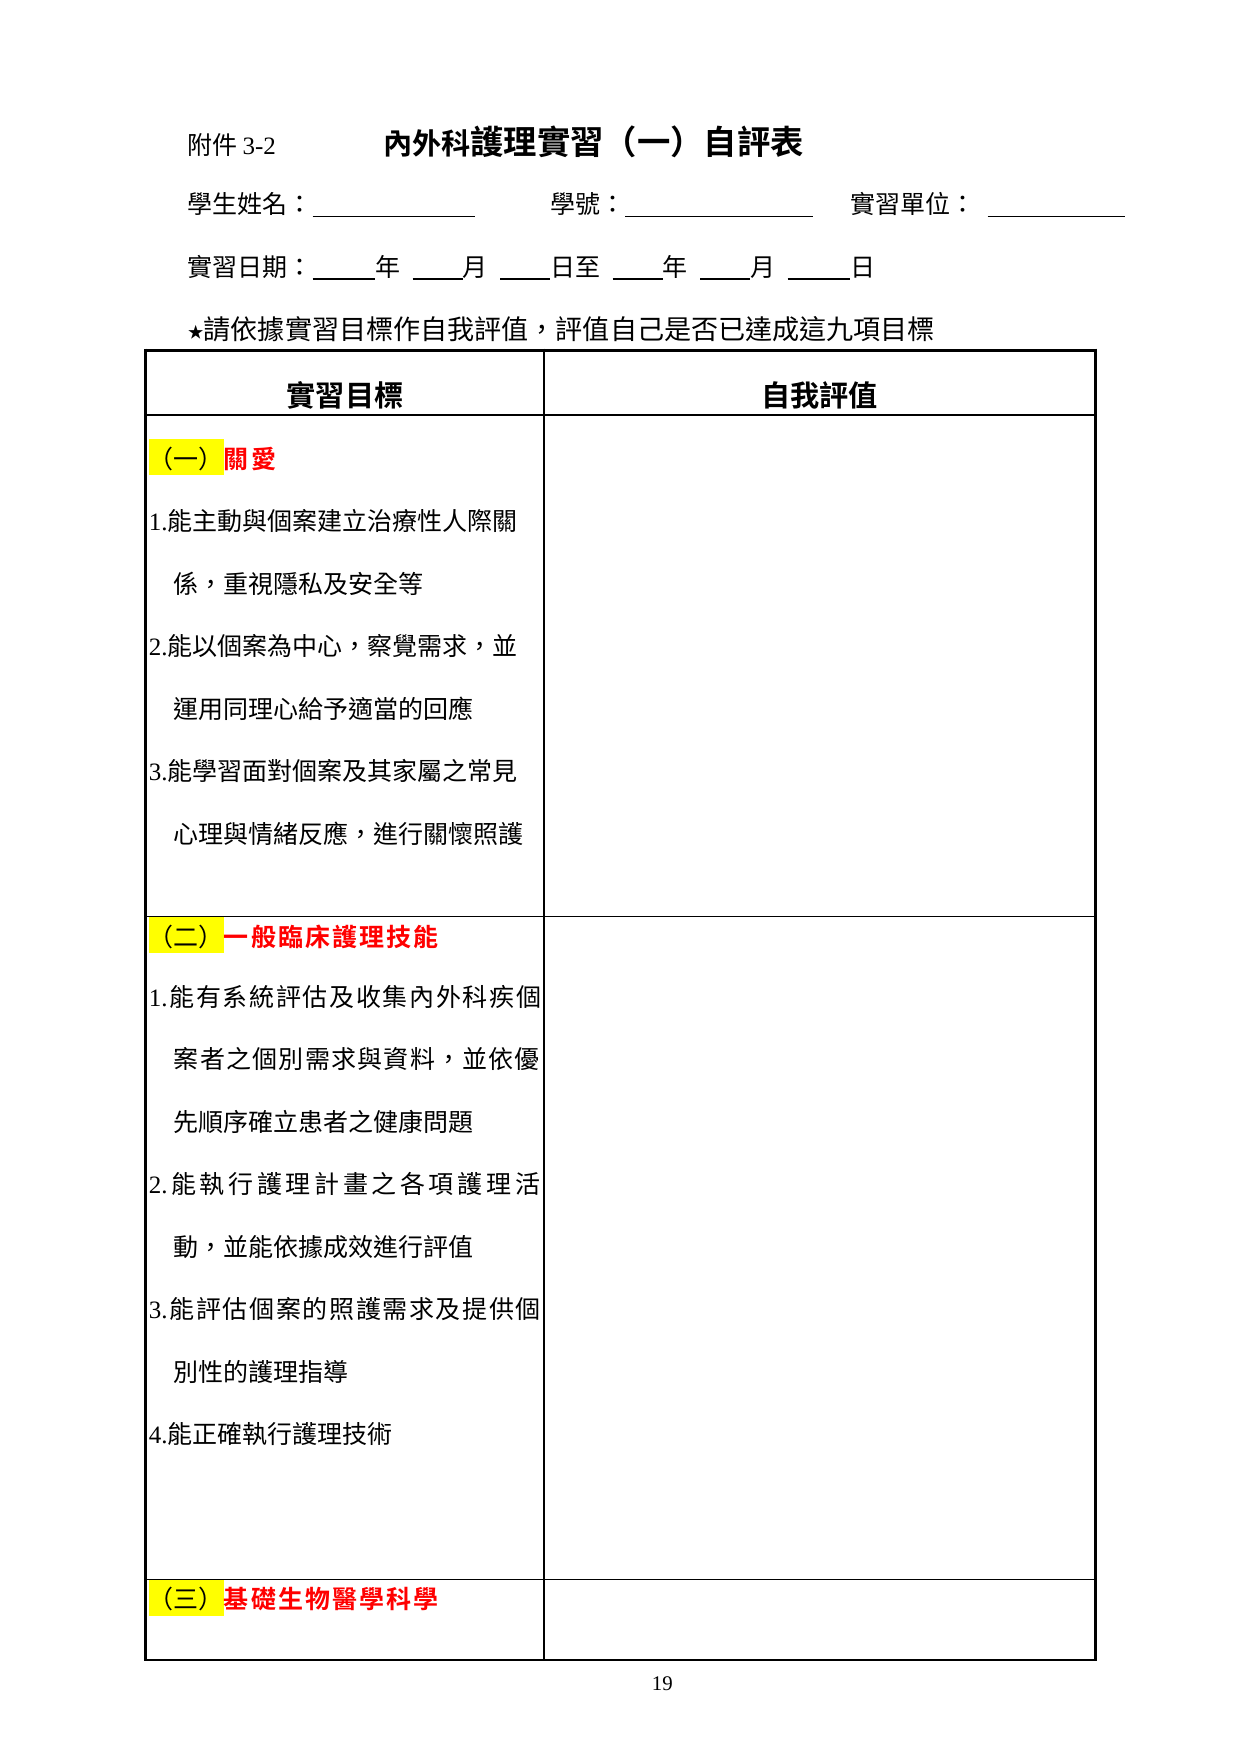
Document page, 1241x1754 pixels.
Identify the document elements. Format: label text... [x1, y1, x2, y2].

table_header 實習目標 [147, 352, 543, 414]
text 學生姓名： 學號： 實習單位： [187, 161, 1137, 223]
table_cell [545, 917, 1094, 1578]
table_cell [545, 1580, 1094, 1659]
table_cell （三）基礎生物醫學科學 [147, 1580, 543, 1659]
text 實習日期： 年 月 日至 年 月 日 [187, 223, 1137, 286]
text 附件3-2 內外科護理實習（一）自評表 [187, 98, 1137, 161]
text ★請依據實習目標作自我評值，評值自己是否已達成這九項目標 [187, 286, 1137, 348]
table_header 自我評值 [545, 352, 1094, 414]
table_cell （一）關愛 1.能主動與個案建立治療性人際關係，重視隱私及安全等 2.能以個案為中心，察覺需求，並運用同理心給予適當的回應 3.能學習面對個案及其家屬之常見心理與情緒反應，進行關懷照護 [147, 416, 543, 916]
table_cell （二）一般臨床護理技能 1.能有系統評估及收集內外科疾個案者之個別需求與資料，並依優先順序確立患者之健康問題 2.能執行護理計畫之各項護理活動，並能依據成效進行評值 3.能評估個案的照護需求及提供個別性的護理指導 4.能正確執行護理技術 [147, 917, 543, 1578]
table_cell [545, 416, 1094, 916]
